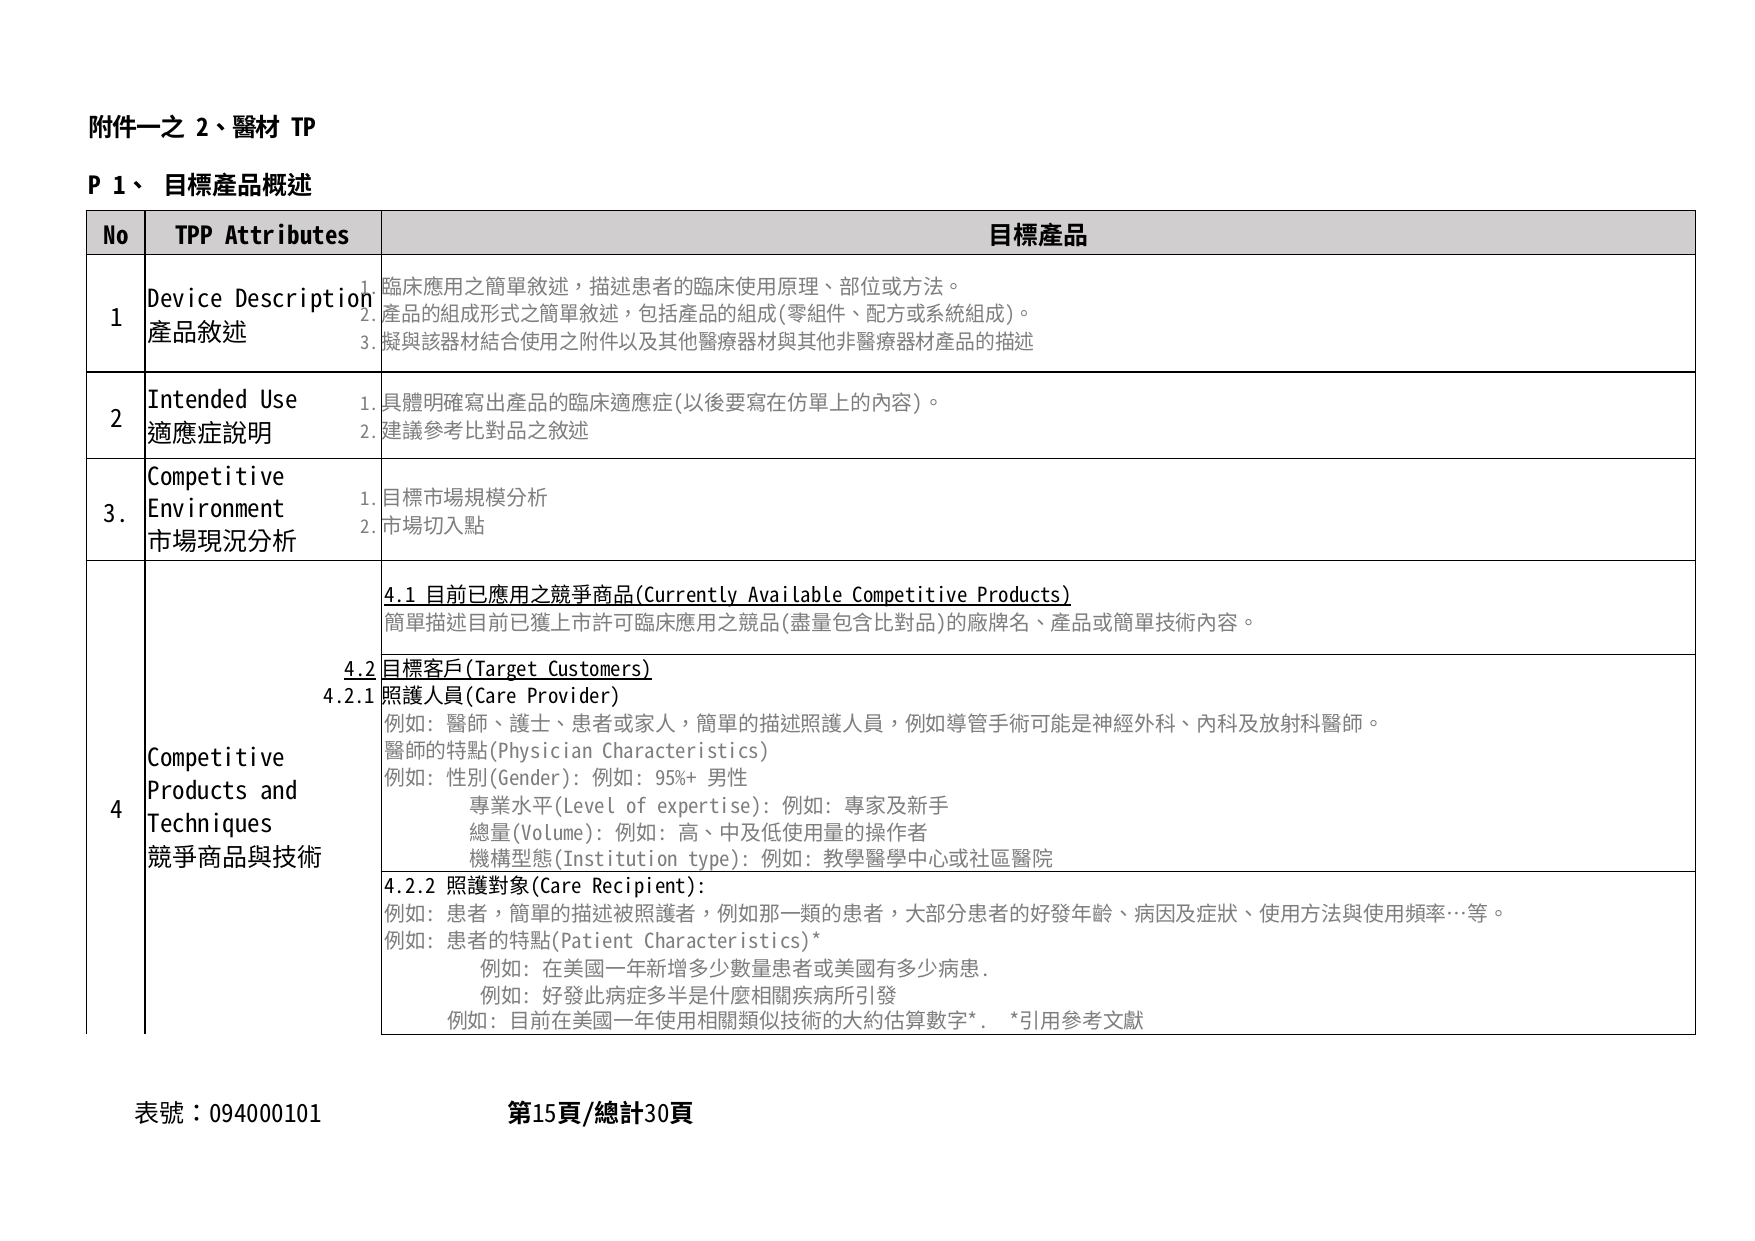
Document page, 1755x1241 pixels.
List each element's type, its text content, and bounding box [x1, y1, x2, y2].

table_cell 目標市場規模分析 市場切入點 [382, 459, 1695, 560]
text 附件一之 2、醫材 TPP 1、 目標產品概述 [89, 108, 327, 202]
table_cell 2 [87, 373, 144, 458]
table_cell 4.1 目前已應用之競爭商品(Currently Available Competitive Products) 簡單描述目前已獲上市許可臨床應用之競品(盡量包含比對品)的廠牌名、產品或簡單技術內容。 [382, 561, 1695, 654]
table_cell Device Description 產品敘述 [146, 255, 381, 371]
table_cell Competitive Environment 市場現況分析 [146, 459, 381, 560]
table_cell 4 [87, 561, 144, 1034]
table_cell 目標客戶(Target Customers) 照護人員(Care Provider) 例如: 醫師、護士、患者或家人，簡單的描述照護人員，例如導管手術可能是神經外科、內科及放射科醫師。醫師的特點(Physician Characteristics) 例如: 性別(Gender): 例如: 95%+ 男性 專業水平(Level of expertise): 例如: 專家及新手總量(Volume): 例如: 高、中及低使用量的操作者 機構型態(Institution type): 例如: 教學醫學中心或社區醫院 [382, 655, 1695, 871]
table_cell Intended Use 適應症說明 [146, 373, 381, 458]
table_header TPP Attributes [146, 211, 381, 254]
table_cell 4.2.2 照護對象(Care Recipient): 例如: 患者，簡單的描述被照護者，例如那一類的患者，大部分患者的好發年齡、病因及症狀、使用方法與使用頻率…等。例如: 患者的特點(Patient Characteristics)* 例如: 在美國一年新增多少數量患者或美國有多少病患. 例如: 好發此病症多半是什麼相關疾病所引發 例如: 目前在美國一年使用相關類似技術的大約估算數字*. *引用參考文獻 [382, 872, 1695, 1034]
table_cell 3. [87, 459, 144, 560]
table_cell 臨床應用之簡單敘述，描述患者的臨床使用原理、部位或方法。 產品的組成形式之簡單敘述，包括產品的組成(零組件、配方或系統組成)。 擬與該器材結合使用之附件以及其他醫療器材與其他非醫療器材產品的描述 [382, 255, 1695, 371]
text [86, 1034, 1696, 1042]
table_header No [87, 211, 144, 254]
table_cell 具體明確寫出產品的臨床適應症(以後要寫在仿單上的內容)。 建議參考比對品之敘述 [382, 373, 1695, 458]
table_cell 1 [87, 255, 144, 371]
table_header 目標產品 [382, 211, 1695, 254]
table_cell Competitive Products and Techniques 競爭商品與技術 [146, 561, 381, 1034]
